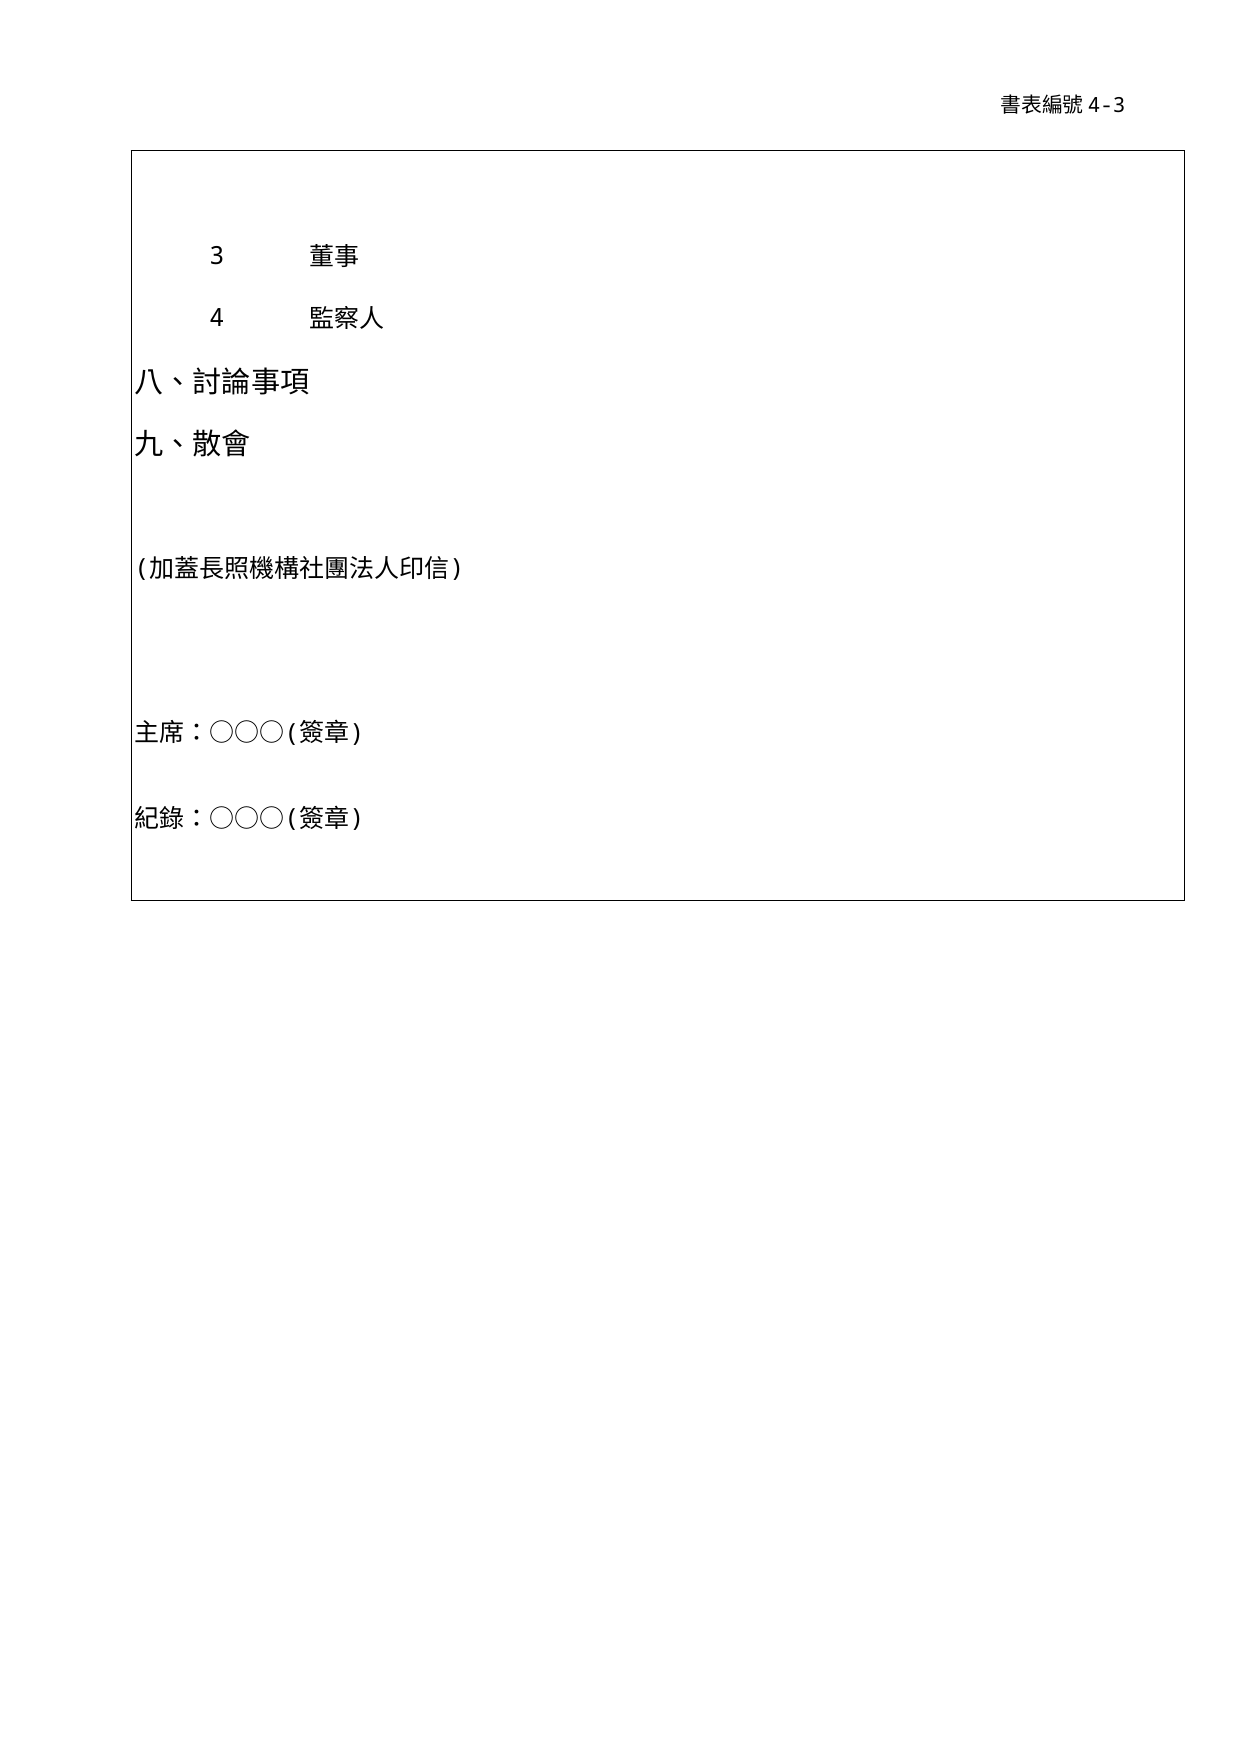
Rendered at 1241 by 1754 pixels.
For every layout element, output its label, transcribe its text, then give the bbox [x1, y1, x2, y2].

table_header ○○長照社團法人社員總會成立會議紀錄 編號 職稱 姓名或名稱 當選權數 董事 董事 董事 監察人 八、討論事項 九、散會 (加蓋長照機構社團法人印信) 主席：○○○(簽章) 紀錄：○○○(簽章) [132, 151, 1184, 900]
